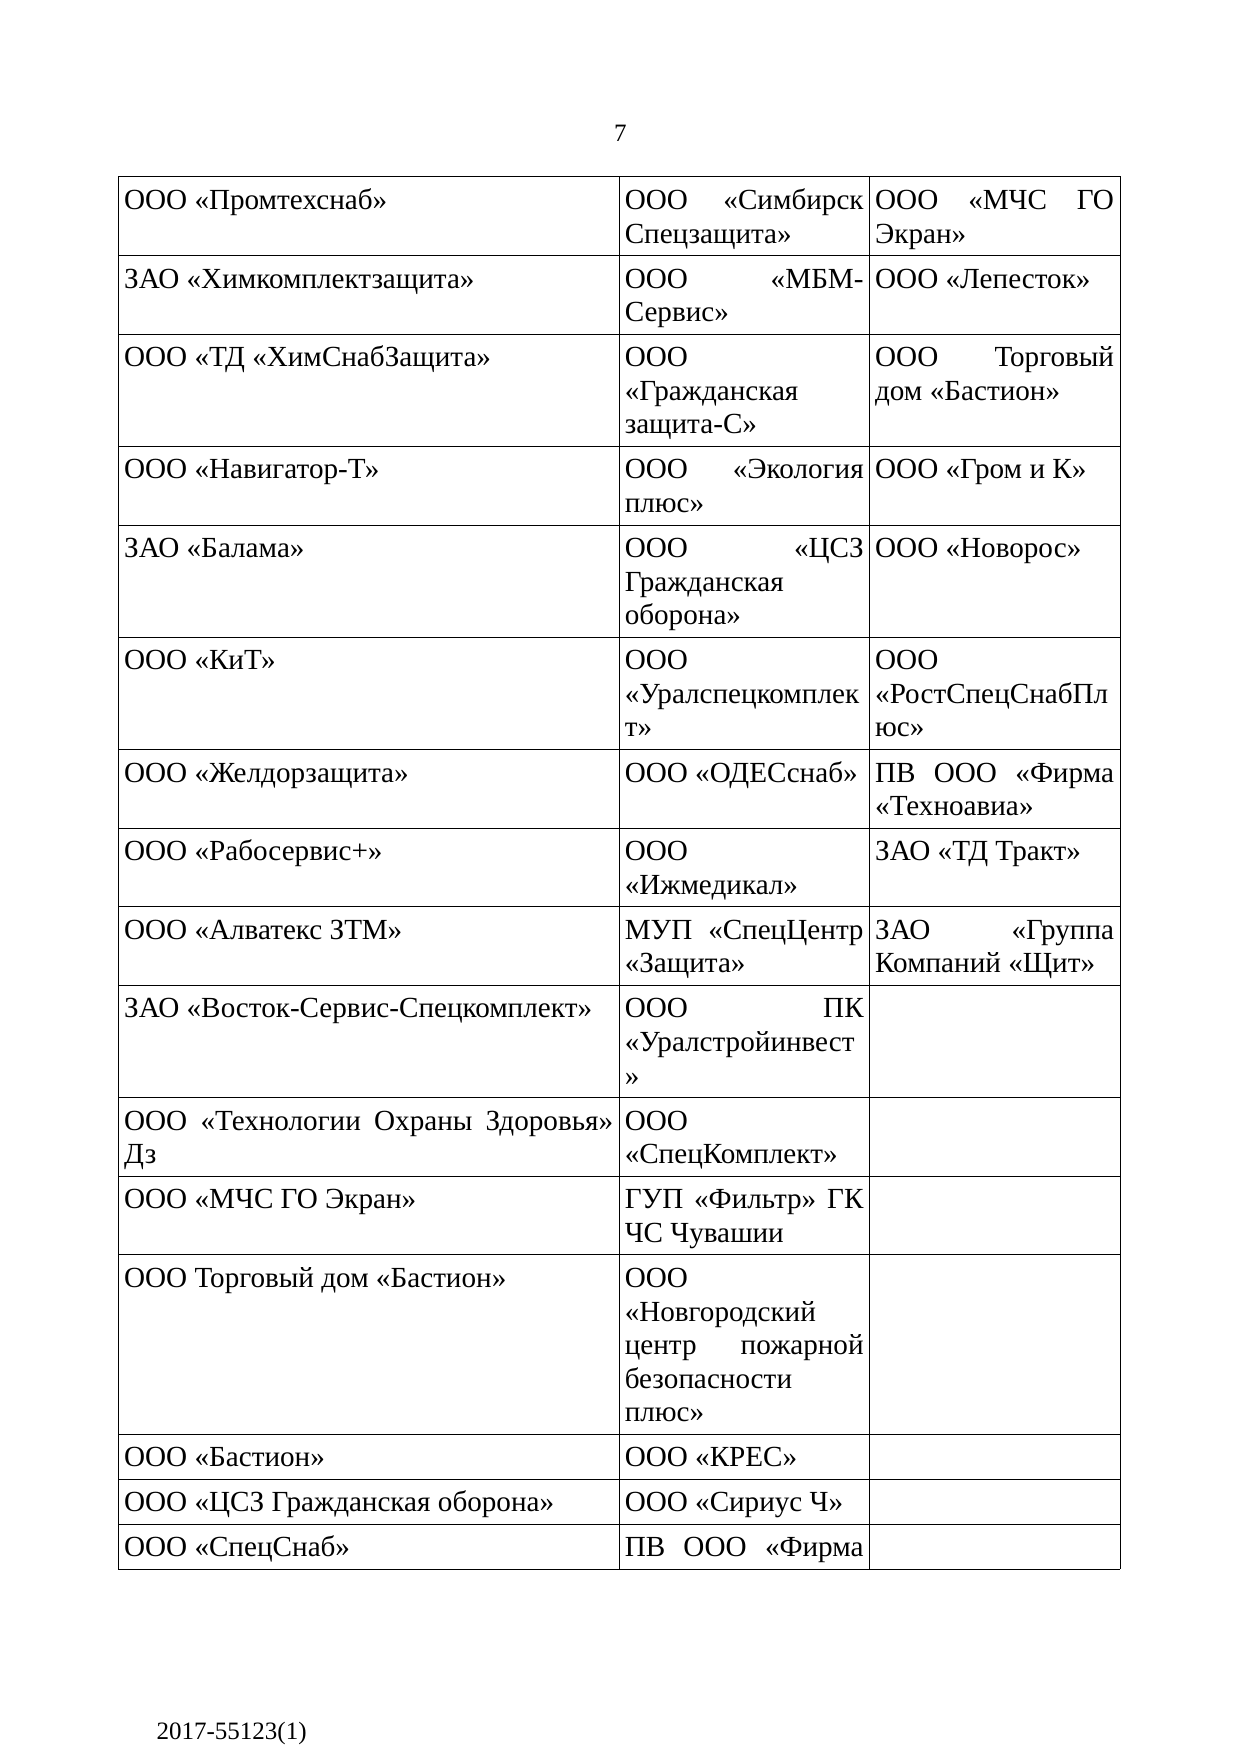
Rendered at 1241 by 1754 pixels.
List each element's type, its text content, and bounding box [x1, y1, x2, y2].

table_cell ООО Торговый дом «Бастион» [870, 335, 1120, 446]
table_cell ООО Торговый дом «Бастион» [119, 1255, 619, 1433]
table_cell ООО «ОДЕСснаб» [620, 750, 869, 827]
table_cell ООО «Навигатор-Т» [119, 447, 619, 524]
table_cell ООО «МБМ-Сервис» [620, 256, 869, 334]
table_cell ООО «СпецСнаб» [119, 1525, 619, 1569]
table_cell ООО «ЦСЗ Гражданская оборона» [119, 1480, 619, 1524]
table_cell ООО «МЧС ГО Экран» [119, 1177, 619, 1254]
table_cell ООО «Симбирск Спецзащита» [620, 177, 869, 255]
table_cell ООО «КиТ» [119, 638, 619, 749]
table_cell ООО «Ижмедикал» [620, 829, 869, 906]
table_cell ООО «ТД «ХимСнабЗащита» [119, 335, 619, 446]
table_cell ООО «Промтехснаб» [119, 177, 619, 255]
table_cell ООО «Новорос» [870, 526, 1120, 637]
table_cell ООО «Новгородский центр пожарной безопасности плюс» [620, 1255, 869, 1433]
table_cell [870, 1480, 1120, 1524]
table_cell ЗАО «Группа Компаний «Щит» [870, 907, 1120, 985]
table_cell ООО «Алватекс ЗТМ» [119, 907, 619, 985]
table_cell ООО «Гражданская защита-С» [620, 335, 869, 446]
table_cell ПВ ООО «Фирма [620, 1525, 869, 1569]
table_cell ООО «Гром и К» [870, 447, 1120, 524]
table_cell [870, 1435, 1120, 1479]
table_cell ЗАО «Химкомплектзащита» [119, 256, 619, 334]
table_cell ООО «Желдорзащита» [119, 750, 619, 827]
table_cell [870, 1098, 1120, 1176]
table_cell МУП «СпецЦентр «Защита» [620, 907, 869, 985]
table_cell ЗАО «Восток-Сервис-Спецкомплект» [119, 986, 619, 1097]
table_cell ГУП «Фильтр» ГК ЧС Чувашии [620, 1177, 869, 1254]
table_cell ООО «СпецКомплект» [620, 1098, 869, 1176]
table_cell ООО «ЦСЗ Гражданская оборона» [620, 526, 869, 637]
table_cell ЗАО «Балама» [119, 526, 619, 637]
table_cell [870, 1525, 1120, 1569]
table_cell ООО «МЧС ГО Экран» [870, 177, 1120, 255]
table_cell ООО «КРЕС» [620, 1435, 869, 1479]
table_cell ООО «Уралспецкомплект» [620, 638, 869, 749]
table_cell ПВ ООО «Фирма «Техноавиа» [870, 750, 1120, 827]
table_cell [870, 1177, 1120, 1254]
table_cell ООО «Рабосервис+» [119, 829, 619, 906]
table_cell ООО «Лепесток» [870, 256, 1120, 334]
table_cell ООО «Технологии Охраны Здоровья» Дз [119, 1098, 619, 1176]
table_cell ООО «Экология плюс» [620, 447, 869, 524]
table_cell ООО «РостСпецСнабПлюс» [870, 638, 1120, 749]
table_cell [870, 1255, 1120, 1433]
table_cell ООО «Сириус Ч» [620, 1480, 869, 1524]
table_cell ООО ПК «Уралстройинвест» [620, 986, 869, 1097]
table_cell [870, 986, 1120, 1097]
table_cell ООО «Бастион» [119, 1435, 619, 1479]
table_cell ЗАО «ТД Тракт» [870, 829, 1120, 906]
